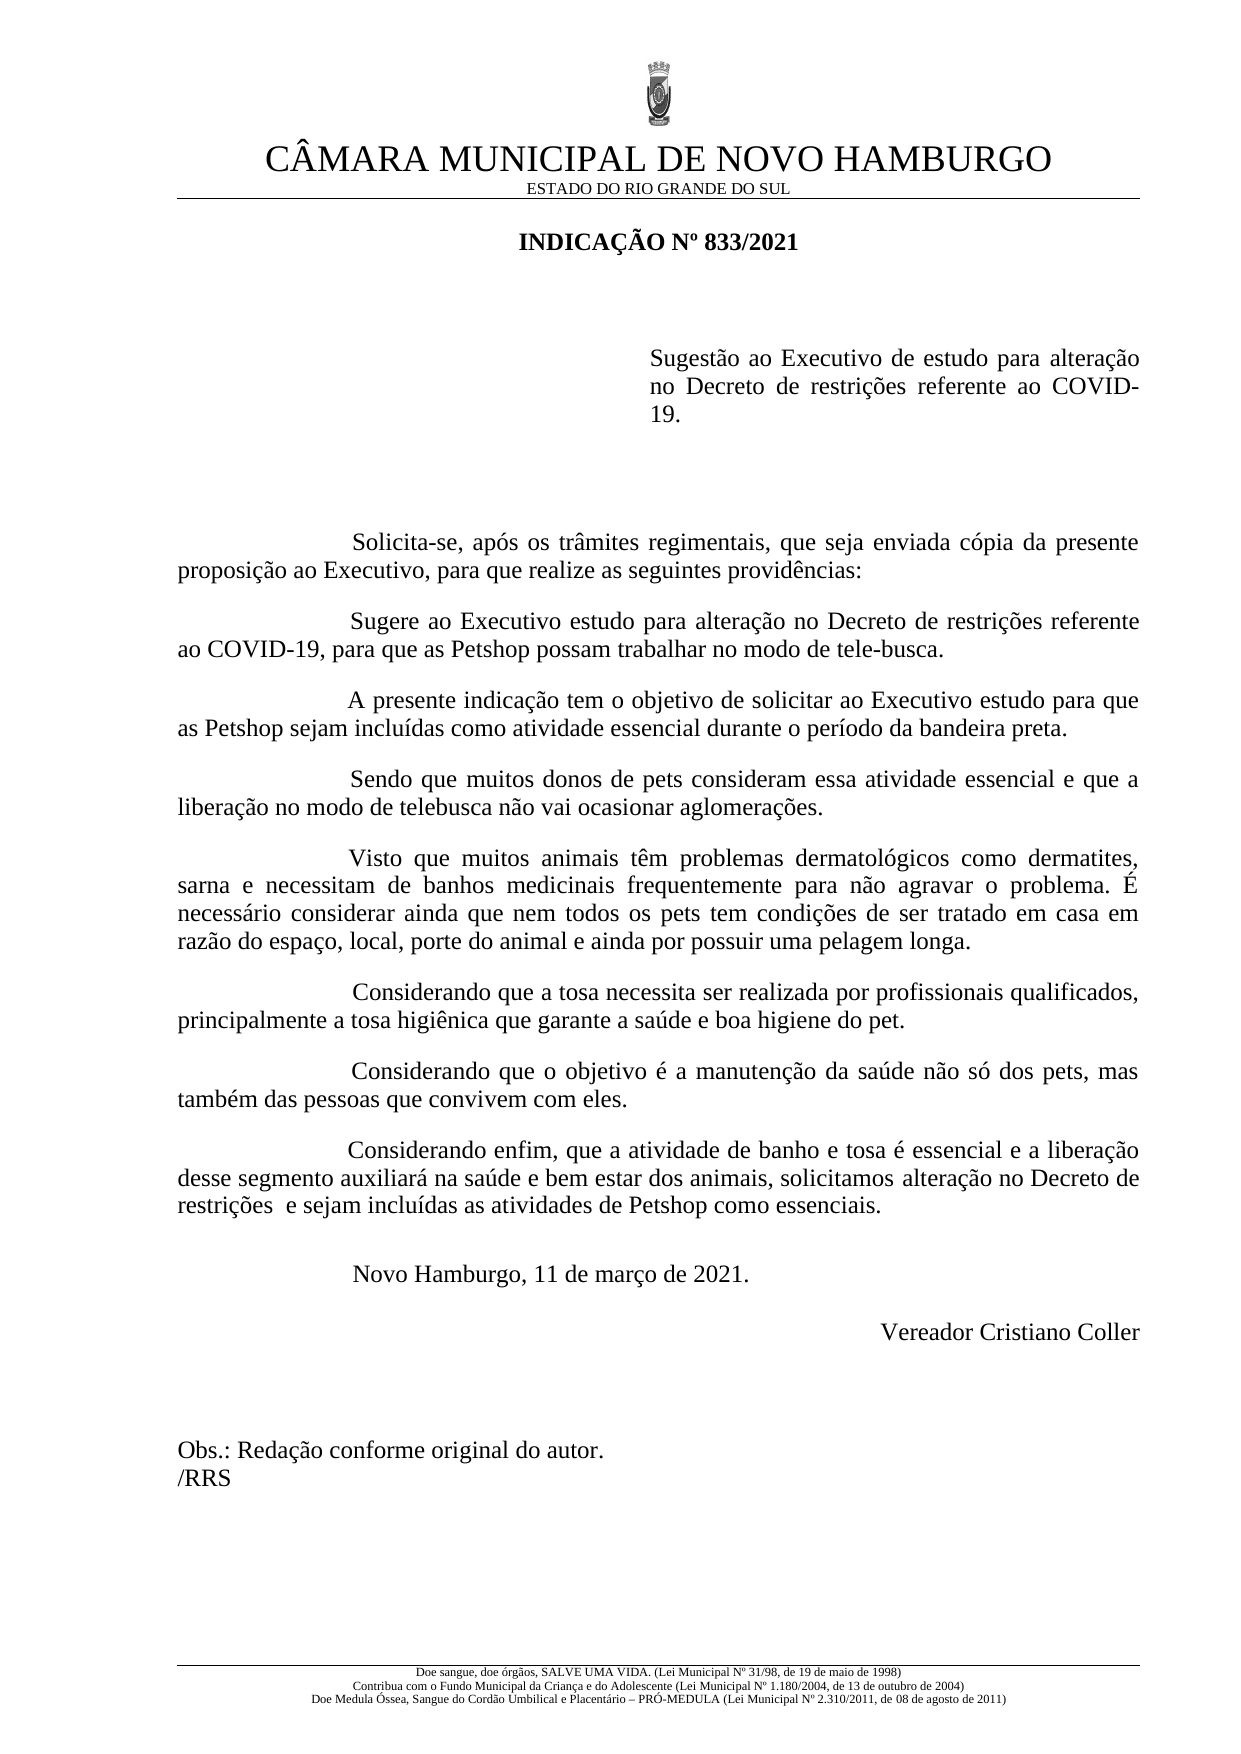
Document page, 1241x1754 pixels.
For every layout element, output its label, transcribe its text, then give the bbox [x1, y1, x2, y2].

text Visto que muitos animais têm problemas dermatológicos como dermatites, sarna e necessitam de banhos medicinais frequentemente para não agravar o problema. É necessário considerar ainda que nem todos os pets tem condições de ser tratado em casa em razão do espaço, local, porte do animal e ainda por possuir uma pelagem longa. [177, 844, 1140, 955]
text Vereador Cristiano Coller [177, 1318, 1140, 1345]
text Sugestão ao Executivo de estudo para alteração no Decreto de restrições referente ao COVID-19. [649, 344, 1140, 428]
text Considerando que o objetivo é a manutenção da saúde não só dos pets, mas também das pessoas que convivem com eles. [177, 1057, 1140, 1113]
text Sendo que muitos donos de pets consideram essa atividade essencial e que a liberação no modo de telebusca não vai ocasionar aglomerações. [177, 765, 1140, 820]
text Considerando enfim, que a atividade de banho e tosa é essencial e a liberação desse segmento auxiliará na saúde e bem estar dos animais, solicitamos alteração no Decreto de restrições e sejam incluídas as atividades de Petshop como essenciais. [177, 1136, 1140, 1219]
text /RRS [177, 1464, 1140, 1492]
text Sugere ao Executivo estudo para alteração no Decreto de restrições referente ao COVID-19, para que as Petshop possam trabalhar no modo de tele-busca. [177, 607, 1140, 662]
text Solicita-se, após os trâmites regimentais, que seja enviada cópia da presente proposição ao Executivo, para que realize as seguintes providências: [177, 528, 1140, 583]
text Considerando que a tosa necessita ser realizada por profissionais qualificados, principalmente a tosa higiênica que garante a saúde e boa higiene do pet. [177, 978, 1140, 1034]
text INDICAÇÃO Nº 833/2021 [177, 228, 1140, 256]
text Novo Hamburgo, 11 de março de 2021. [177, 1261, 1140, 1288]
text A presente indicação tem o objetivo de solicitar ao Executivo estudo para que as Petshop sejam incluídas como atividade essencial durante o período da bandeira preta. [177, 686, 1140, 741]
text Obs.: Redação conforme original do autor. [177, 1436, 1140, 1464]
